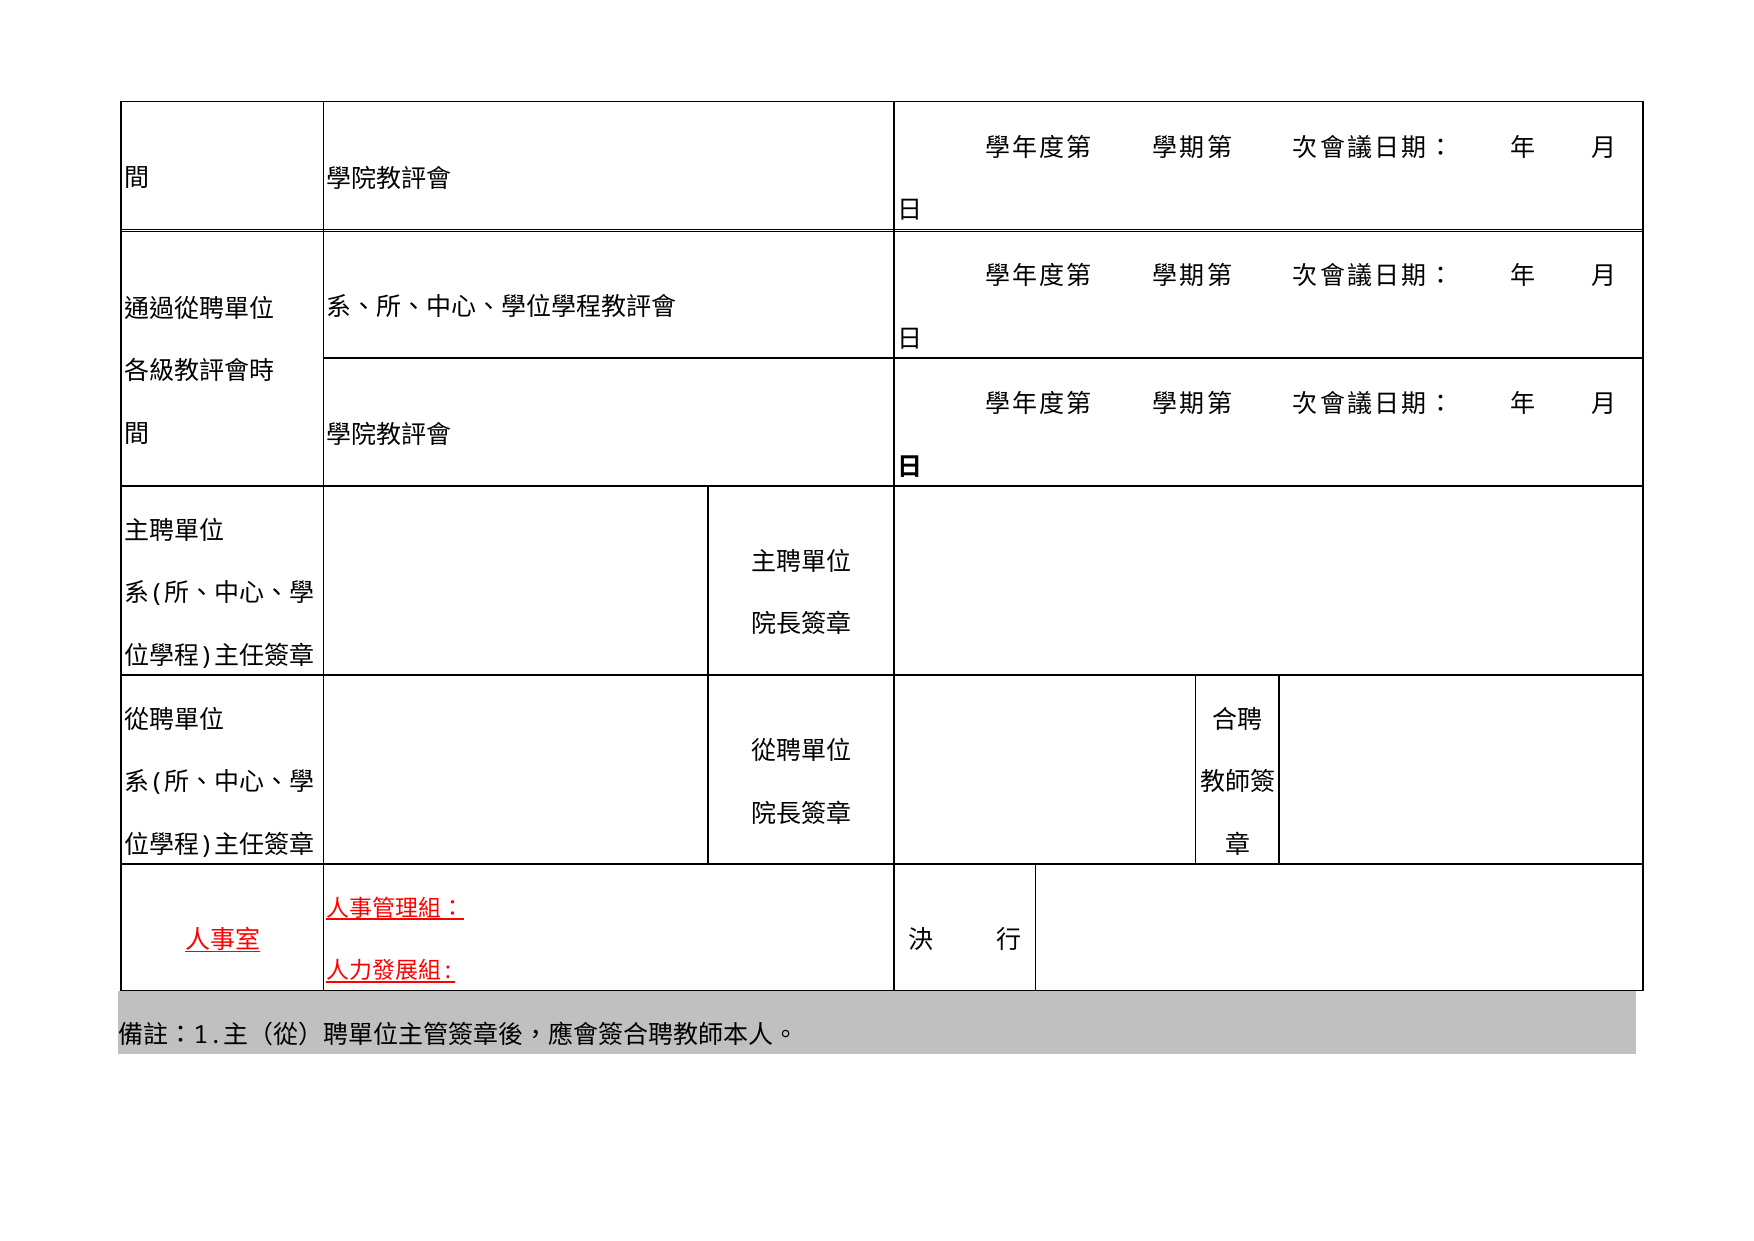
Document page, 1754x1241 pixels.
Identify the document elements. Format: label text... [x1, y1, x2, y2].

table_cell [895, 676, 1195, 863]
table_cell 主聘單位 院長簽章 [709, 487, 893, 674]
table_cell 合聘 教師簽章 [1196, 676, 1278, 863]
table_cell [1280, 676, 1642, 863]
table_cell 學院教評會 [324, 359, 893, 485]
table_cell [1644, 101, 1754, 229]
table_cell 學年度第 學期第 次會議日期： 年 月 日 [895, 232, 1642, 357]
table_cell 人事管理組： 人力發展組: [324, 865, 893, 990]
table_cell 學年度第 學期第 次會議日期： 年 月 日 [895, 102, 1642, 229]
table_cell 系、所、中心、學位學程教評會 [324, 232, 893, 357]
table_cell 學院教評會 [324, 102, 893, 229]
table_cell [895, 487, 1642, 674]
text 備註：1.主（從）聘單位主管簽章後，應會簽合聘教師本人。 [118, 991, 1636, 1054]
table_cell 間 [122, 102, 323, 229]
table_cell 學年度第 學期第 次會議日期： 年 月 日 [895, 359, 1642, 485]
table_cell 決 行 [895, 865, 1035, 990]
table_cell [1644, 863, 1754, 990]
table_cell 人事室 [122, 865, 323, 990]
table_cell [1644, 229, 1754, 357]
table_cell 主聘單位 系(所、中心、學位學程)主任簽章 [122, 487, 323, 674]
table_cell 從聘單位 院長簽章 [709, 676, 893, 863]
table_cell [324, 487, 707, 674]
table_cell [1644, 485, 1754, 674]
table_cell [1644, 674, 1754, 863]
table_cell [1036, 865, 1642, 990]
table_cell 從聘單位 系(所、中心、學位學程)主任簽章 [122, 676, 323, 863]
table_cell 通過從聘單位各級教評會時間 [122, 232, 323, 485]
table_cell [324, 676, 707, 863]
table_cell [1644, 357, 1754, 485]
